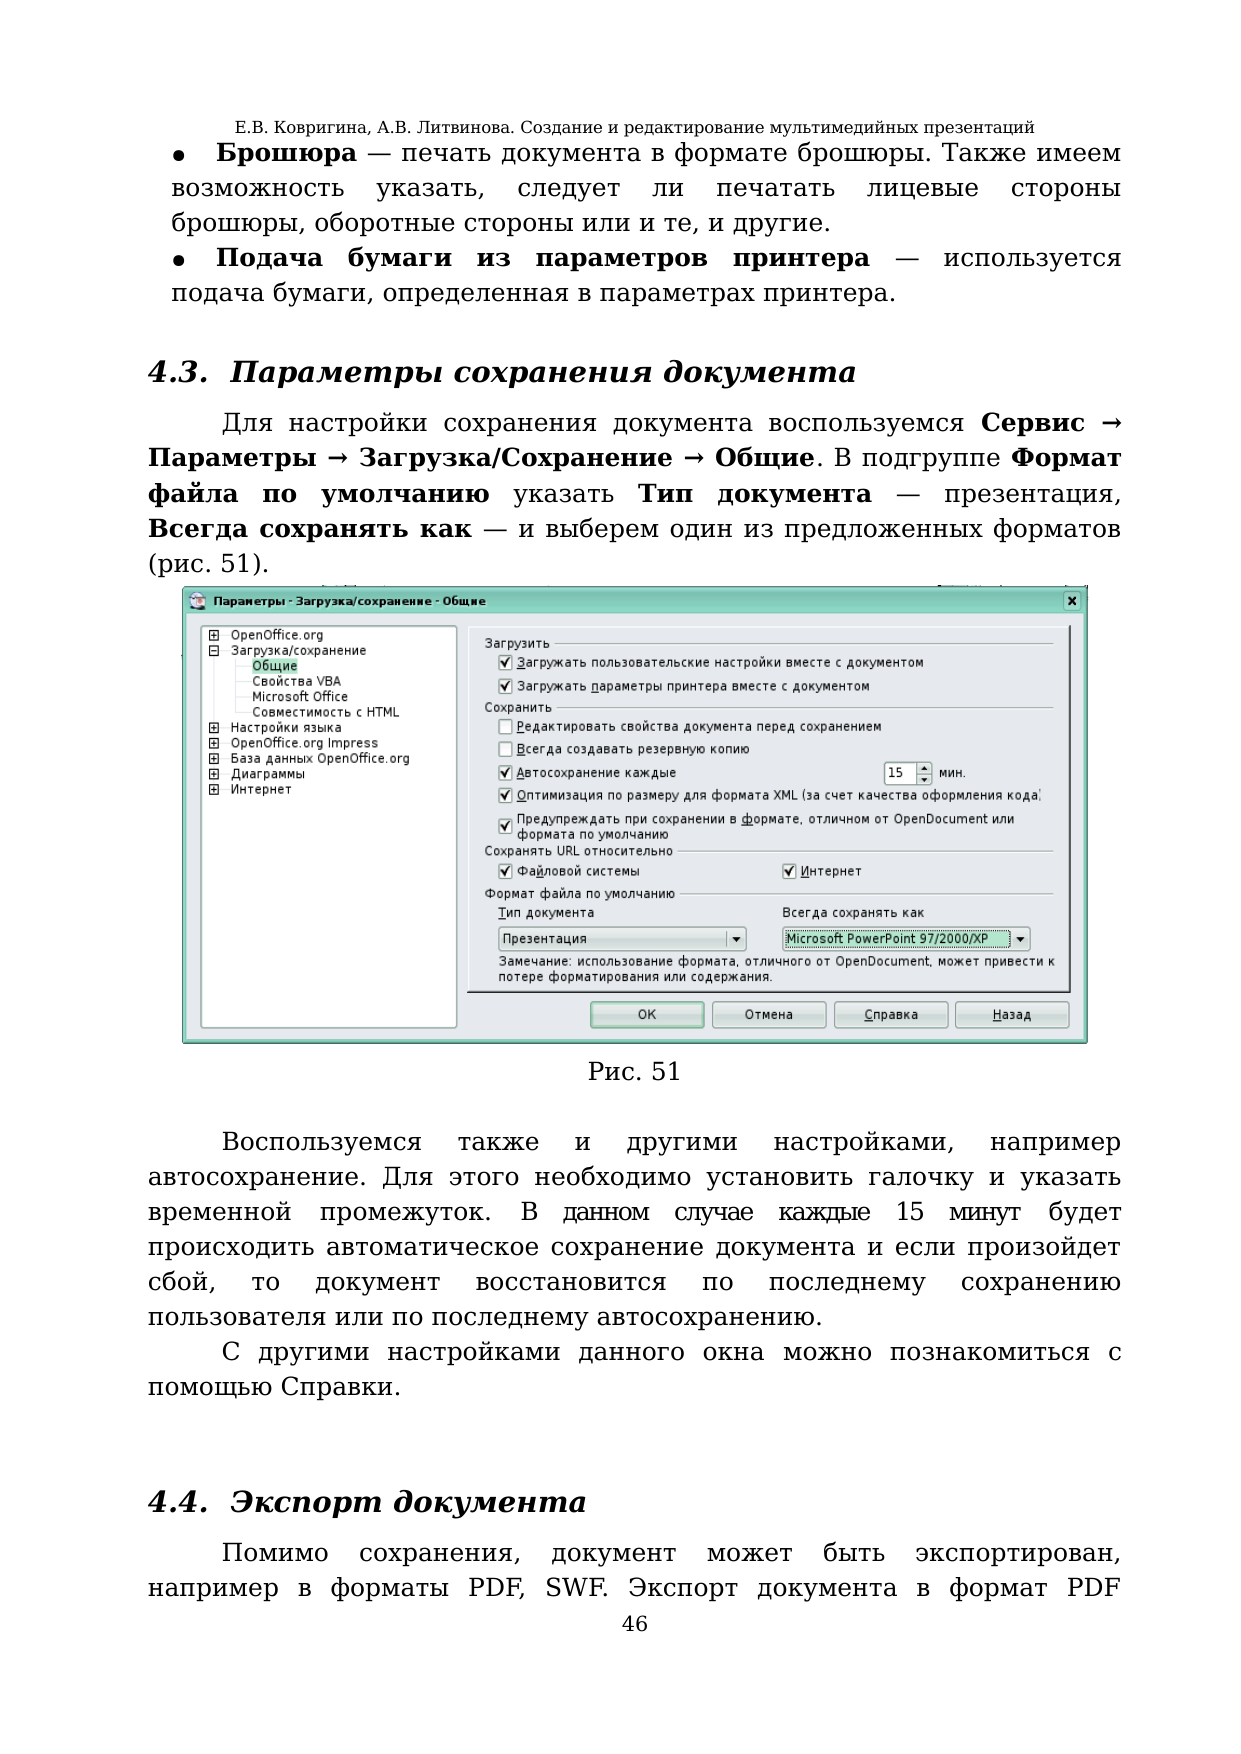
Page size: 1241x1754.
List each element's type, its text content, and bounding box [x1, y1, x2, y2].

subtitle Экспорт документа [148, 1484, 1122, 1519]
text С другими настройками данного окна можно познакомиться с помощью Справки. [148, 1337, 1122, 1402]
text Помимо сохранения, документ может быть экспортирован, например в форматы PDF, SWF. Экспорт документа в формат PDF [148, 1538, 1122, 1602]
picture [181, 585, 1089, 1044]
text Рис. 51 [148, 1057, 1122, 1087]
list Брошюра — печать документа в формате брошюры. Также имеем возможность указать, следует ли печатать лицевые стороны брошюры, оборотные стороны или и те, и другие. [148, 137, 1122, 237]
text Для настройки сохранения документа воспользуемся Сервис → Параметры → Загрузка/Сохранение → Общие. В подгруппе Формат файла по умолчанию указать Тип документа — презентация, Всегда сохранять как — и выберем один из предложенных форматов (рис. 51). [148, 408, 1122, 578]
subtitle Параметры сохранения документа [148, 355, 1122, 389]
list Подача бумаги из параметров принтера — используется подача бумаги, определенная в параметрах принтера. [148, 243, 1122, 307]
text Воспользуемся также и другими настройками, например автосохранение. Для этого необходимо установить галочку и указать временной промежуток. В данном случае каждые 15 минут будет происходить автоматическое сохранение документа и если произойдет сбой, то документ восстановится по последнему сохранению пользователя или по последнему автосохранению. [148, 1127, 1122, 1332]
